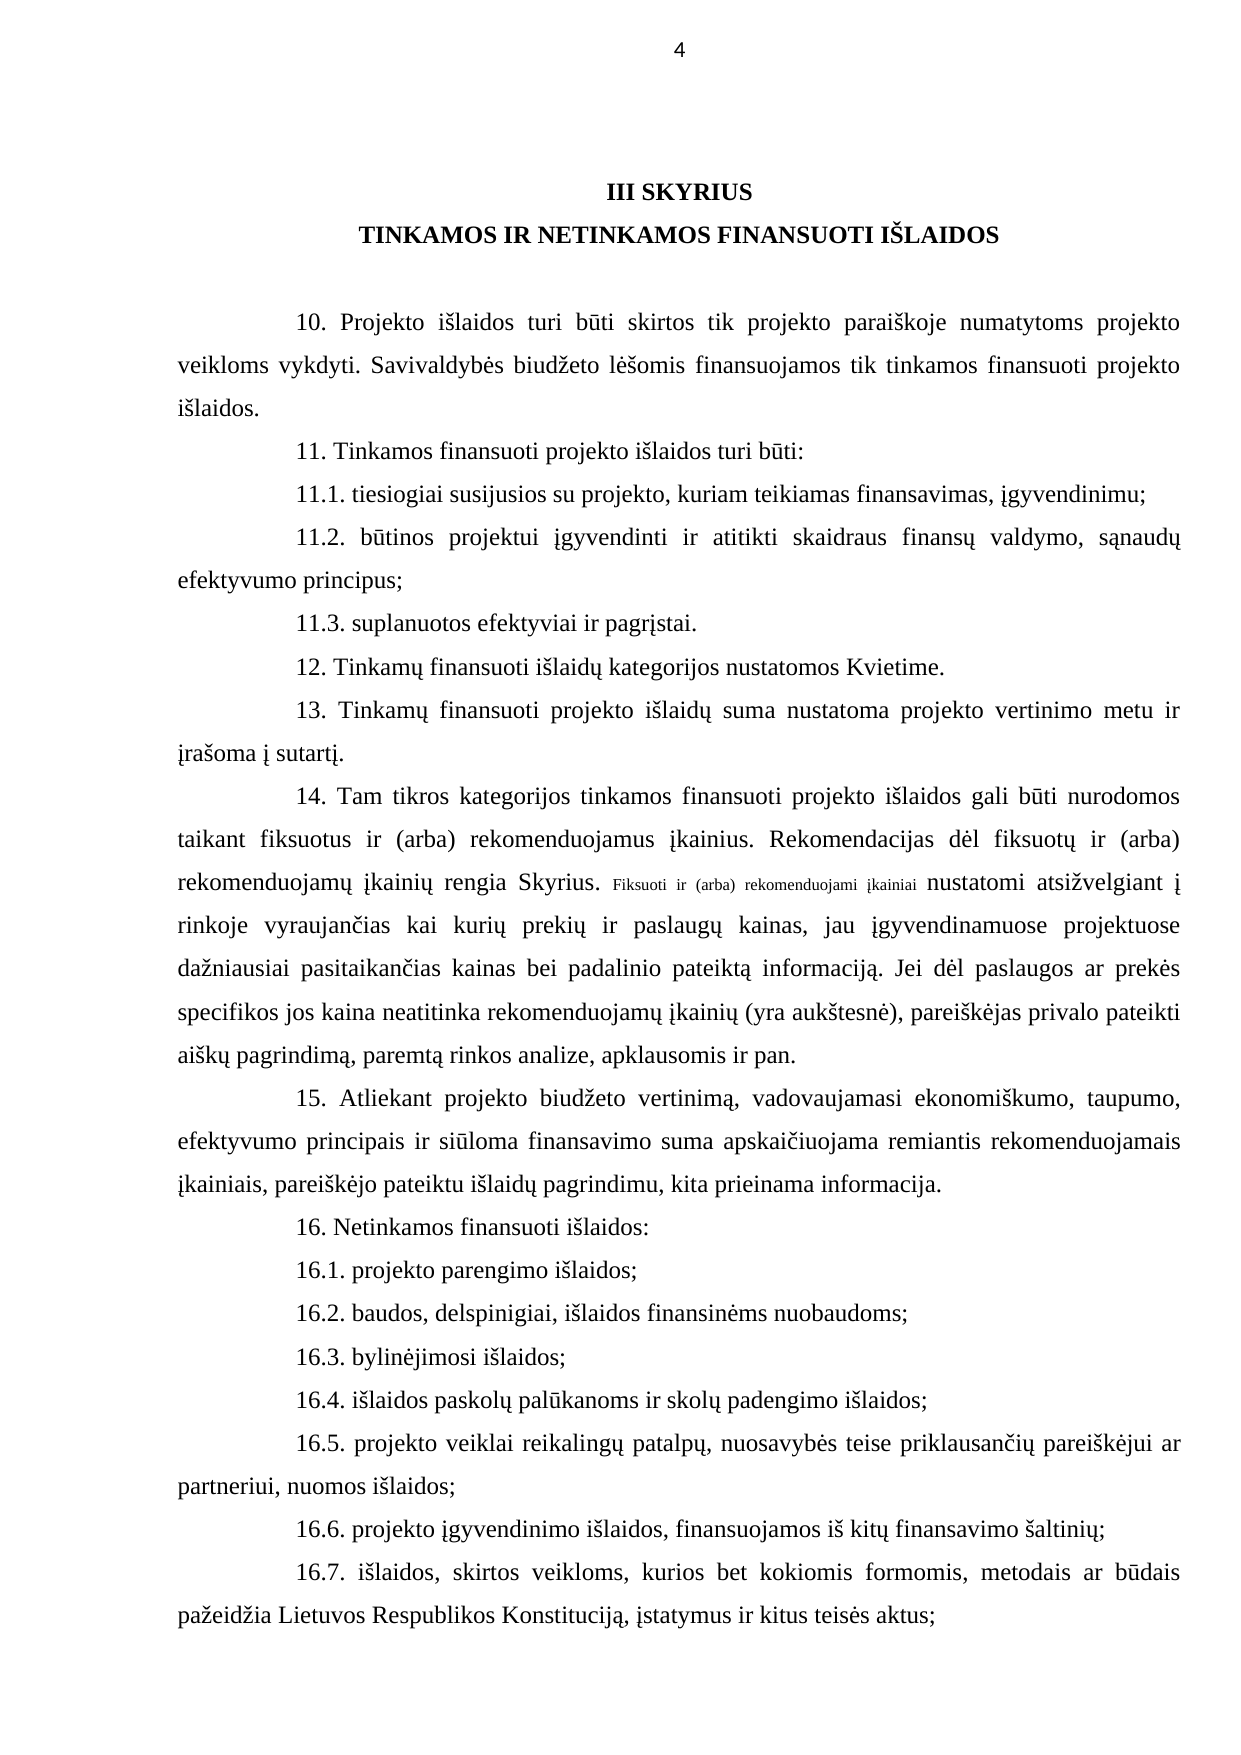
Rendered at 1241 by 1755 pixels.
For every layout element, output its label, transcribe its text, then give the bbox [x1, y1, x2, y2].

text 14. Tam tikros kategorijos tinkamos finansuoti projekto išlaidos gali būti nurodomos taikant fiksuotus ir (arba) rekomenduojamus įkainius. Rekomendacijas dėl fiksuotų ir (arba) rekomenduojamų įkainių rengia Skyrius. Fiksuoti ir (arba) rekomenduojami įkainiai nustatomi atsižvelgiant į rinkoje vyraujančias kai kurių prekių ir paslaugų kainas, jau įgyvendinamuose projektuose dažniausiai pasitaikančias kainas bei padalinio pateiktą informaciją. Jei dėl paslaugos ar prekės specifikos jos kaina neatitinka rekomenduojamų įkainių (yra aukštesnė), pareiškėjas privalo pateikti aiškų pagrindimą, paremtą rinkos analize, apklausomis ir pan. [177, 781, 1181, 1068]
text 13. Tinkamų finansuoti projekto išlaidų suma nustatoma projekto vertinimo metu ir įrašoma į sutartį. [177, 695, 1181, 767]
text 16.1. projekto parengimo išlaidos; [177, 1255, 1181, 1284]
text 12. Tinkamų finansuoti išlaidų kategorijos nustatomos Kvietime. [177, 652, 1181, 680]
text 16.3. bylinėjimosi išlaidos; [177, 1342, 1181, 1370]
text 11.3. suplanuotos efektyviai ir pagrįstai. [177, 608, 1181, 637]
text 11.2. būtinos projektui įgyvendinti ir atitikti skaidraus finansų valdymo, sąnaudų efektyvumo principus; [177, 522, 1181, 594]
text 16.4. išlaidos paskolų palūkanoms ir skolų padengimo išlaidos; [177, 1385, 1181, 1413]
text 15. Atliekant projekto biudžeto vertinimą, vadovaujamasi ekonomiškumo, taupumo, efektyvumo principais ir siūloma finansavimo suma apskaičiuojama remiantis rekomenduojamais įkainiais, pareiškėjo pateiktu išlaidų pagrindimu, kita prieinama informacija. [177, 1083, 1181, 1198]
text 16.2. baudos, delspinigiai, išlaidos finansinėms nuobaudoms; [177, 1298, 1181, 1327]
text III SKYRIUS [177, 177, 1181, 206]
text 10. Projekto išlaidos turi būti skirtos tik projekto paraiškoje numatytoms projekto veikloms vykdyti. Savivaldybės biudžeto lėšomis finansuojamos tik tinkamos finansuoti projekto išlaidos. [177, 307, 1181, 422]
text TINKAMOS IR NETINKAMOS FINANSUOTI IŠLAIDOS [177, 220, 1181, 249]
text 11.1. tiesiogiai susijusios su projekto, kuriam teikiamas finansavimas, įgyvendinimu; [177, 479, 1181, 508]
text 16. Netinkamos finansuoti išlaidos: [177, 1212, 1181, 1241]
text 16.7. išlaidos, skirtos veikloms, kurios bet kokiomis formomis, metodais ar būdais pažeidžia Lietuvos Respublikos Konstituciją, įstatymus ir kitus teisės aktus; [177, 1557, 1181, 1629]
text 11. Tinkamos finansuoti projekto išlaidos turi būti: [177, 436, 1181, 465]
text 16.5. projekto veiklai reikalingų patalpų, nuosavybės teise priklausančių pareiškėjui ar partneriui, nuomos išlaidos; [177, 1428, 1181, 1500]
text 16.6. projekto įgyvendinimo išlaidos, finansuojamos iš kitų finansavimo šaltinių; [177, 1514, 1181, 1543]
